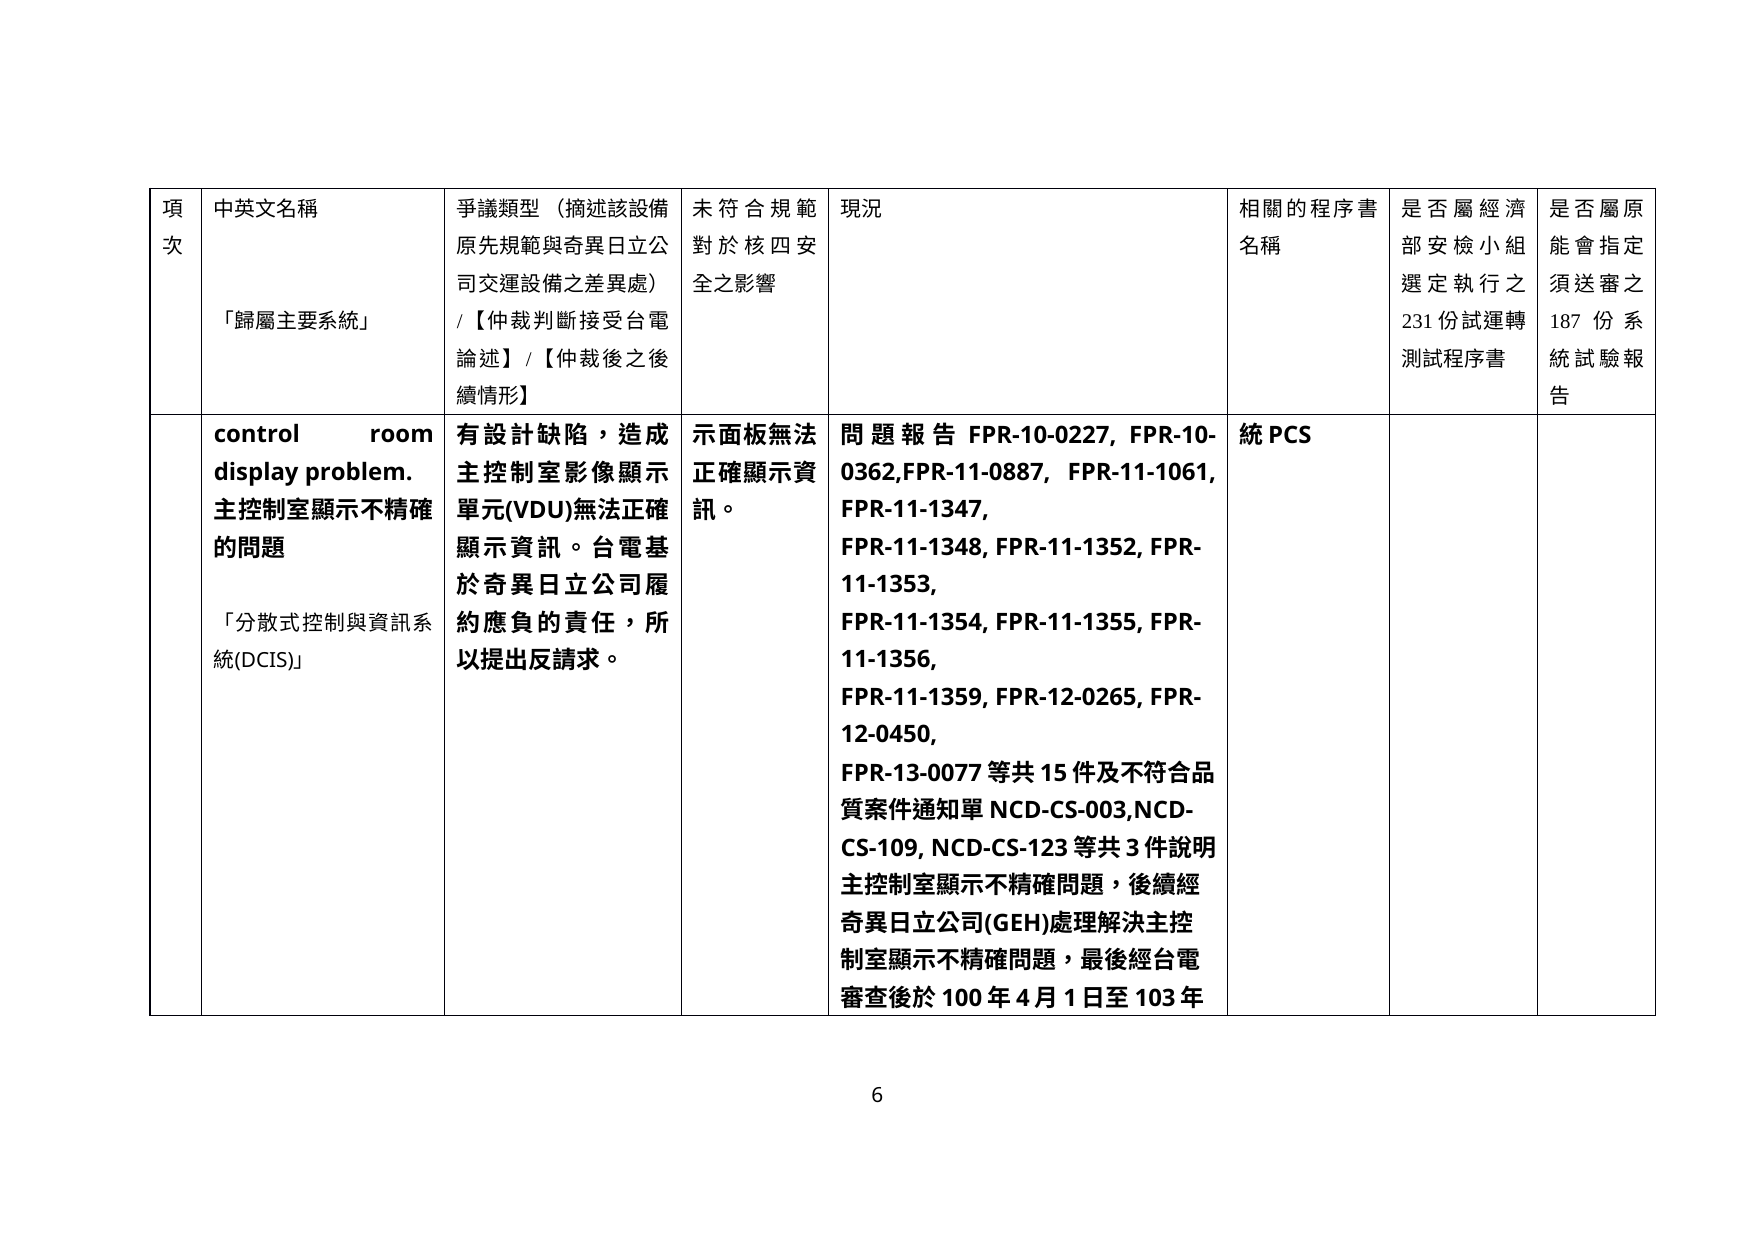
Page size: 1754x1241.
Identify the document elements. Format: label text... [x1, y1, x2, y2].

table_header 相關的程序書名稱 [1228, 189, 1389, 413]
table_header 中英文名稱 「歸屬主要系統」 [202, 189, 444, 413]
table_header 未符合規範對於核四安全之影響 [682, 189, 828, 413]
table_header 是否屬原能會指定須送審之187份系統試驗報告 [1538, 189, 1655, 413]
table_cell control room display problem. 主控制室顯示不精確的問題 「分散式控制與資訊系統(DCIS)」 [202, 415, 444, 1014]
table_header 爭議類型 （摘述該設備原先規範與奇異日立公司交運設備之差異處）/【仲裁判斷接受台電論述】/【仲裁後之後續情形】 [445, 189, 681, 413]
table_header 是否屬經濟部安檢小組選定執行之231份試運轉測試程序書 [1390, 189, 1537, 413]
table_cell 示面板無法正確顯示資訊。 [682, 415, 828, 1014]
table_cell [151, 415, 201, 1014]
table_cell [1390, 415, 1537, 1014]
table_cell 有設計缺陷，造成主控制室影像顯示單元(VDU)無法正確顯示資訊。台電基於奇異日立公司履約應負的責任，所以提出反請求。 [445, 415, 681, 1014]
table_cell 統PCS [1228, 415, 1389, 1014]
table_cell [1538, 415, 1655, 1014]
table_cell 問題報告FPR-10-0227, FPR-10-0362,FPR-11-0887, FPR-11-1061, FPR-11-1347, FPR-11-1348, FPR-11-1352, FPR-11-1353, FPR-11-1354, FPR-11-1355, FPR-11-1356, FPR-11-1359, FPR-12-0265, FPR-12-0450, FPR-13-0077等共15件及不符合品質案件通知單NCD-CS-003,NCD-CS-109, NCD-CS-123等共3件說明主控制室顯示不精確問題，後續經奇異日立公司(GEH)處理解決主控制室顯示不精確問題，最後經台電審查後於100年4月1日至103年 [829, 415, 1227, 1014]
table_header 現況 [829, 189, 1227, 413]
table_header 項次 [151, 189, 201, 413]
